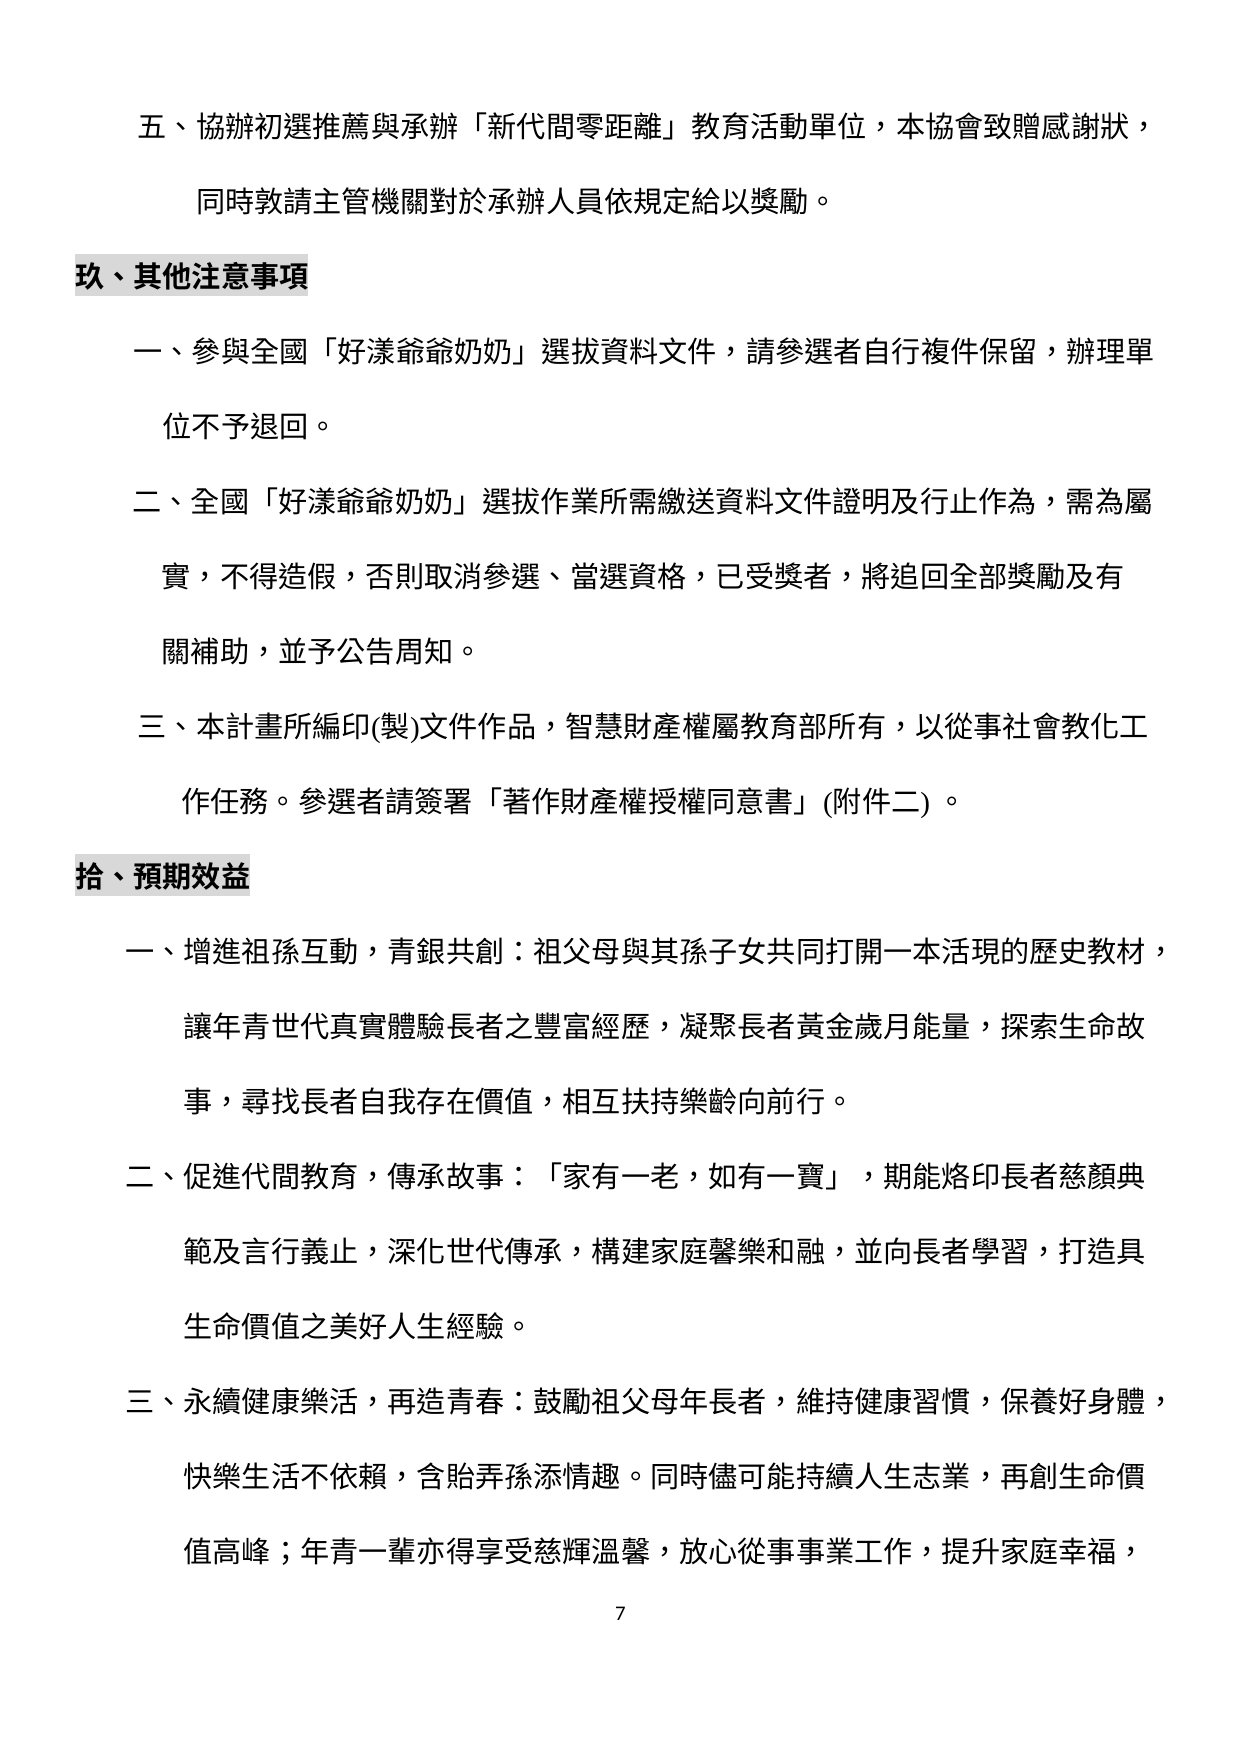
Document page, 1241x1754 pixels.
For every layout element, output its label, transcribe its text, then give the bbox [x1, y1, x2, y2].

text 五、協辦初選推薦與承辦「新代間零距離」教育活動單位，本協會致贈感謝狀，同時敦請主管機關對於承辦人員依規定給以獎勵。 [137, 87, 1165, 237]
text 關補助，並予公告周知。 [132, 612, 1165, 687]
text 三、本計畫所編印(製)文件作品，智慧財產權屬教育部所有，以從事社會教化工作任務。參選者請簽署「著作財產權授權同意書」(附件二) 。 [137, 687, 1165, 837]
text 二、全國「好漾爺爺奶奶」選拔作業所需繳送資料文件證明及行止作為，需為屬 [132, 462, 1165, 537]
text 一、參與全國「好漾爺爺奶奶」選拔資料文件，請參選者自行複件保留，辦理單 [75, 312, 1165, 387]
text 實，不得造假，否則取消參選、當選資格，已受獎者，將追回全部獎勵及有 [132, 537, 1165, 612]
text 二、促進代間教育，傳承故事：「家有一老，如有一寶」，期能烙印長者慈顏典範及言行義止，深化世代傳承，構建家庭馨樂和融，並向長者學習，打造具生命價值之美好人生經驗。 [125, 1137, 1165, 1362]
text 位不予退回。 [75, 387, 1165, 462]
text 拾、預期效益 [75, 837, 1165, 912]
text 三、永續健康樂活，再造青春：鼓勵祖父母年長者，維持健康習慣，保養好身體，快樂生活不依賴，含貽弄孫添情趣。同時儘可能持續人生志業，再創生命價值高峰；年青一輩亦得享受慈輝溫馨，放心從事事業工作，提升家庭幸福，促進社會發展。 [125, 1362, 1165, 1587]
text 玖、其他注意事項 [75, 237, 1165, 312]
text 一、增進祖孫互動，青銀共創：祖父母與其孫子女共同打開一本活現的歷史教材，讓年青世代真實體驗長者之豐富經歷，凝聚長者黃金歲月能量，探索生命故事，尋找長者自我存在價值，相互扶持樂齡向前行。 [125, 912, 1165, 1137]
